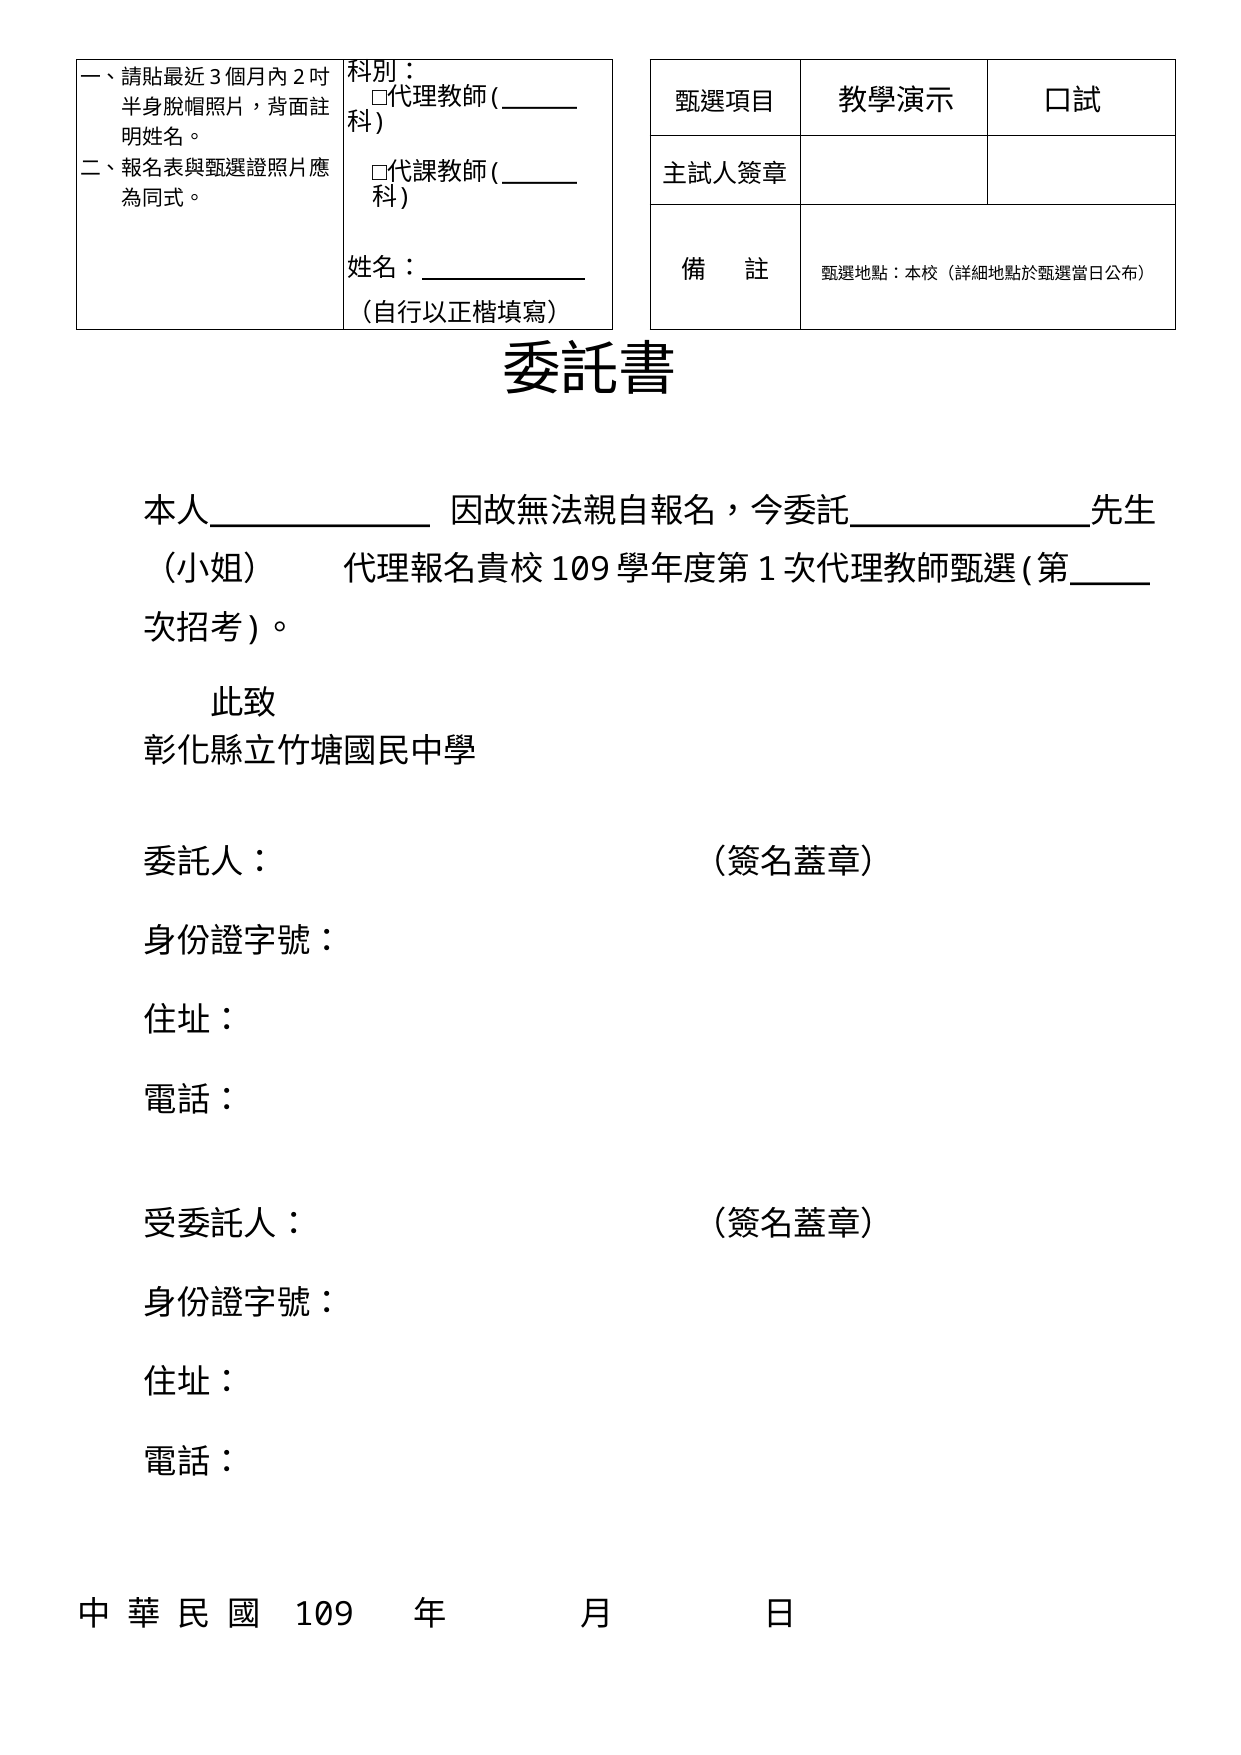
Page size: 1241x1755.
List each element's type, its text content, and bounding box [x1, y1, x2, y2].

table_cell 一、請貼最近3個月內2吋半身脫帽照片，背面註明姓名。 二、報名表與甄選證照片應為同式。 [77, 60, 343, 329]
text 住址： [77, 1351, 1163, 1405]
table_cell 主試人簽章 [651, 136, 800, 204]
table_cell 科別： □代理教師(_____科) □代課教師(_____科) 姓名： （自行以正楷填寫） [344, 60, 612, 329]
table_cell 教學演示 [801, 60, 987, 135]
text 身份證字號： [77, 1271, 1163, 1326]
text 受委託人： （簽名蓋章） [77, 1192, 1163, 1246]
text 中 華 民 國 109 年 月 日 [77, 1587, 1163, 1636]
text 委託人： （簽名蓋章） [77, 830, 1163, 884]
text 電話： [77, 1430, 1163, 1484]
table_cell [801, 136, 987, 204]
table_header [613, 59, 650, 329]
text 身份證字號： [77, 909, 1163, 963]
text 住址： [77, 988, 1163, 1043]
text 電話： [77, 1068, 1163, 1122]
table_cell 甄選地點：本校（詳細地點於甄選當日公布） [801, 205, 1175, 329]
text 本人___________ 因故無法親自報名，今委託____________先生（小姐） 代理報名貴校109學年度第1次代理教師甄選(第____次招考)。 [143, 476, 1163, 651]
text 委託書 [77, 342, 1163, 401]
table_cell [988, 136, 1175, 204]
table_cell 備 註 [651, 205, 800, 329]
text 彰化縣立竹塘國民中學 [77, 724, 1163, 772]
table_cell 甄選項目 [651, 60, 800, 135]
table_cell 口試 [988, 60, 1175, 135]
text 此致 [77, 676, 1163, 724]
